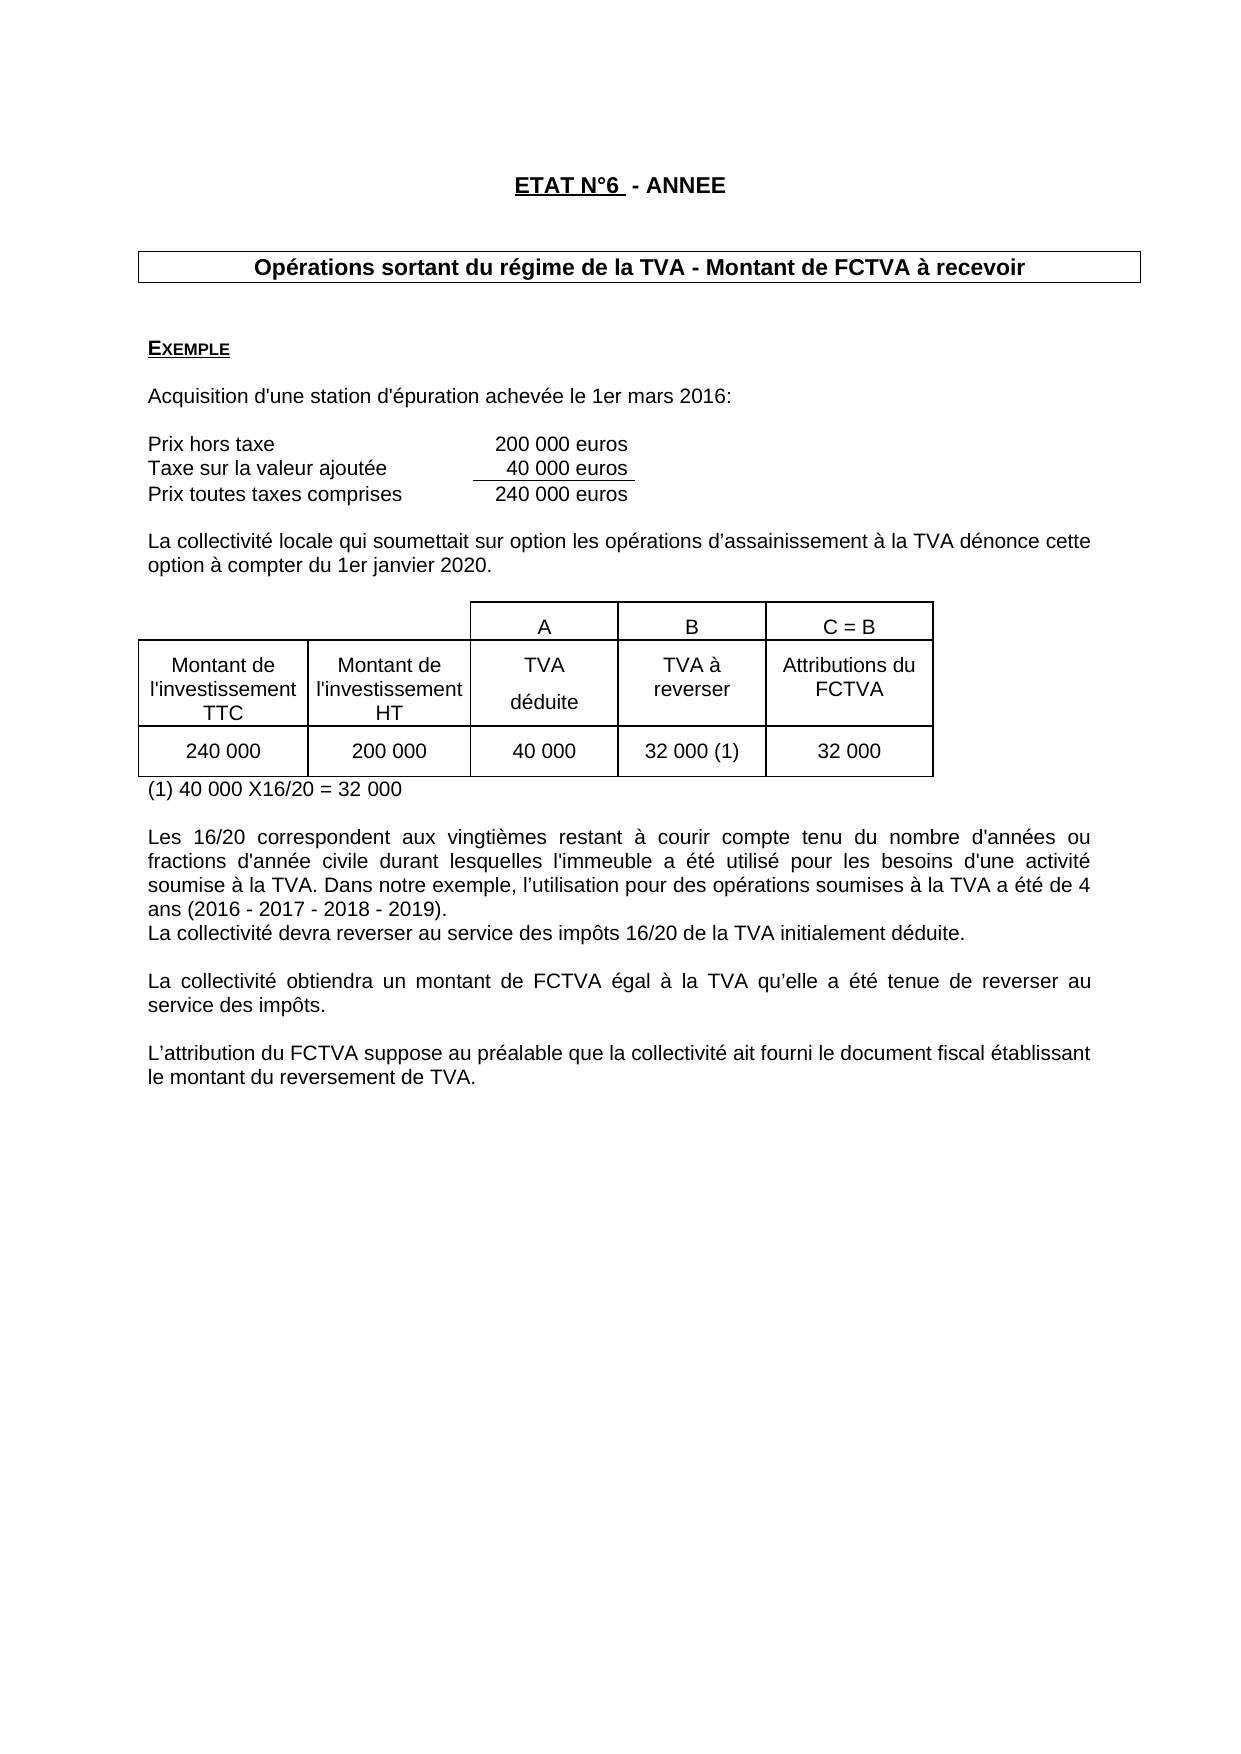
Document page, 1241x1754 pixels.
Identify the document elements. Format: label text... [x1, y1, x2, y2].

table_cell Prix toutes taxes comprises [140, 480, 473, 505]
table_cell Taxe sur la valeur ajoutée [140, 456, 473, 480]
table_cell 40 000 euros [473, 456, 635, 480]
table_header 200 000 euros [473, 432, 635, 456]
text La collectivité locale qui soumettait sur option les opérations d’assainissement à la TVA dénonce cette option à compter du 1er janvier 2020. [148, 529, 1092, 577]
table_header [308, 601, 470, 639]
text (1) 40 000 X16/20 = 32 000 [148, 777, 1092, 801]
table_header Prix hors taxe [140, 432, 473, 456]
text Exemple [148, 336, 1092, 360]
table_cell 240 000 euros [473, 481, 635, 505]
table_cell 32 000 (1) [619, 727, 765, 776]
table_cell Attributions du FCTVA [767, 641, 932, 725]
text Opérations sortant du régime de la TVA - Montant de FCTVA à recevoir [139, 252, 1140, 282]
table_header A [471, 603, 617, 639]
table_cell 200 000 [309, 727, 470, 776]
table_header C = B [767, 603, 932, 639]
table_cell TVA à reverser [619, 641, 765, 725]
text ETAT N°6 - ANNEE [148, 172, 1092, 198]
text La collectivité devra reverser au service des impôts 16/20 de la TVA initialement déduite. [148, 921, 1092, 945]
table_cell Montant de l'investissement TTC [139, 641, 307, 725]
text L’attribution du FCTVA suppose au préalable que la collectivité ait fourni le document fiscal établissant le montant du reversement de TVA. [148, 1041, 1092, 1089]
table_cell Montant de l'investissement HT [309, 641, 470, 725]
table_header B [619, 603, 765, 639]
table_cell TVA déduite [471, 641, 617, 725]
table_cell 40 000 [471, 727, 617, 776]
text Acquisition d'une station d'épuration achevée le 1er mars 2016: [148, 384, 1092, 408]
table_cell 240 000 [139, 727, 307, 776]
text Les 16/20 correspondent aux vingtièmes restant à courir compte tenu du nombre d'années ou fractions d'année civile durant lesquelles l'immeuble a été utilisé pour les besoins d'une activité soumise à la TVA. Dans notre exemple, l’utilisation pour des opérations soumises à la TVA a été de 4 ans (2016 - 2017 - 2018 - 2019). [148, 825, 1092, 921]
text La collectivité obtiendra un montant de FCTVA égal à la TVA qu’elle a été tenue de reverser au service des impôts. [148, 969, 1092, 1017]
table_header [138, 601, 308, 639]
table_cell 32 000 [767, 727, 932, 776]
